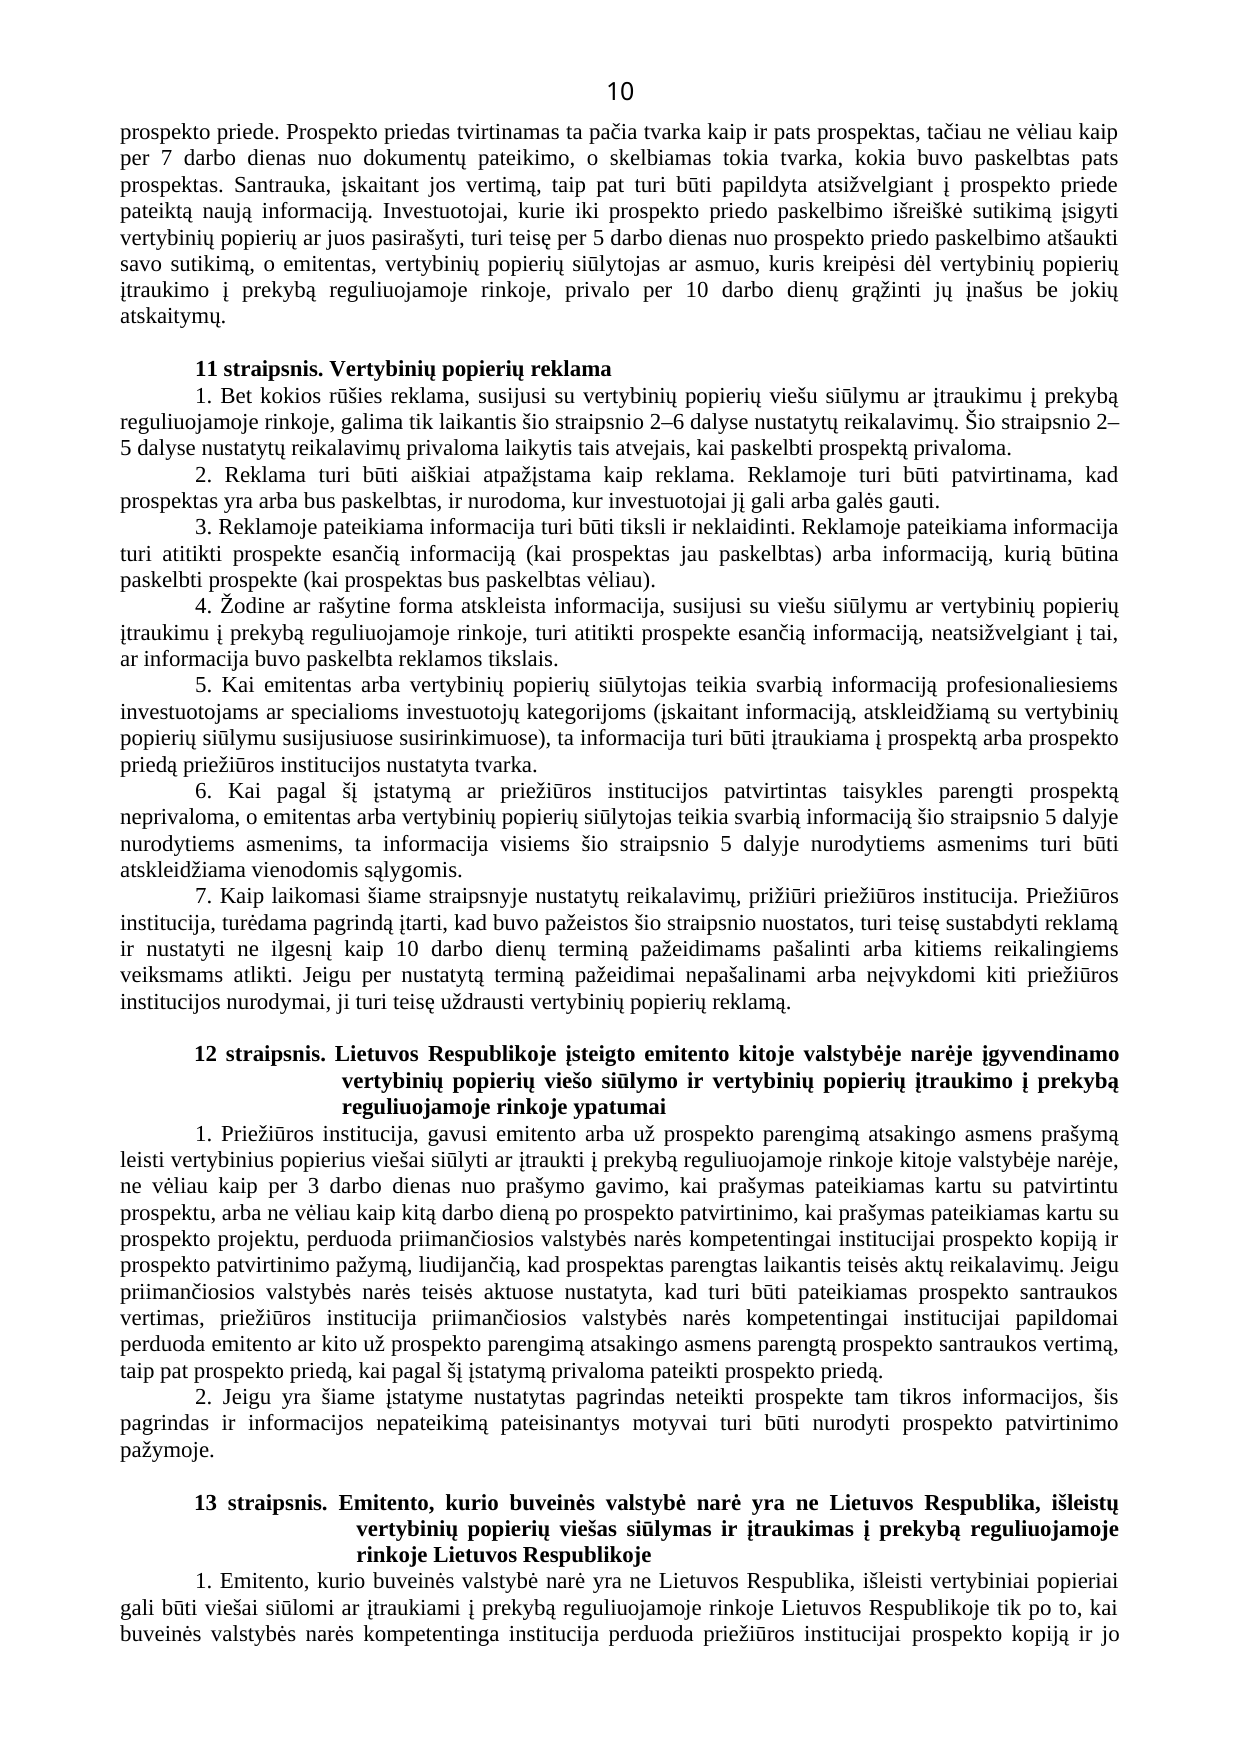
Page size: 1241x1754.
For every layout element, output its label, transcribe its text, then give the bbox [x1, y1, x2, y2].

text 1. Priežiūros institucija, gavusi emitento arba už prospekto parengimą atsakingo asmens prašymą leisti vertybinius popierius viešai siūlyti ar įtraukti į prekybą reguliuojamoje rinkoje kitoje valstybėje narėje, ne vėliau kaip per 3 darbo dienas nuo prašymo gavimo, kai prašymas pateikiamas kartu su patvirtintu prospektu, arba ne vėliau kaip kitą darbo dieną po prospekto patvirtinimo, kai prašymas pateikiamas kartu su prospekto projektu, perduoda priimančiosios valstybės narės kompetentingai institucijai prospekto kopiją ir prospekto patvirtinimo pažymą, liudijančią, kad prospektas parengtas laikantis teisės aktų reikalavimų. Jeigu priimančiosios valstybės narės teisės aktuose nustatyta, kad turi būti pateikiamas prospekto santraukos vertimas, priežiūros institucija priimančiosios valstybės narės kompetentingai institucijai papildomai perduoda emitento ar kito už prospekto parengimą atsakingo asmens parengtą prospekto santraukos vertimą, taip pat prospekto priedą, kai pagal šį įstatymą privaloma pateikti prospekto priedą. [120, 1119, 1120, 1383]
text 12 straipsnis. Lietuvos Respublikoje įsteigto emitento kitoje valstybėje narėje įgyvendinamo vertybinių popierių viešo siūlymo ir vertybinių popierių įtraukimo į prekybą reguliuojamoje rinkoje ypatumai [194, 1041, 1120, 1119]
text prospekto priede. Prospekto priedas tvirtinamas ta pačia tvarka kaip ir pats prospektas, tačiau ne vėliau kaip per 7 darbo dienas nuo dokumentų pateikimo, o skelbiamas tokia tvarka, kokia buvo paskelbtas pats prospektas. Santrauka, įskaitant jos vertimą, taip pat turi būti papildyta atsižvelgiant į prospekto priede pateiktą naują informaciją. Investuotojai, kurie iki prospekto priedo paskelbimo išreiškė sutikimą įsigyti vertybinių popierių ar juos pasirašyti, turi teisę per 5 darbo dienas nuo prospekto priedo paskelbimo atšaukti savo sutikimą, o emitentas, vertybinių popierių siūlytojas ar asmuo, kuris kreipėsi dėl vertybinių popierių įtraukimo į prekybą reguliuojamoje rinkoje, privalo per 10 darbo dienų grąžinti jų įnašus be jokių atskaitymų. [120, 118, 1120, 329]
text 6. Kai pagal šį įstatymą ar priežiūros institucijos patvirtintas taisykles parengti prospektą neprivaloma, o emitentas arba vertybinių popierių siūlytojas teikia svarbią informaciją šio straipsnio 5 dalyje nurodytiems asmenims, ta informacija visiems šio straipsnio 5 dalyje nurodytiems asmenims turi būti atskleidžiama vienodomis sąlygomis. [120, 777, 1120, 882]
text 13 straipsnis. Emitento, kurio buveinės valstybė narė yra ne Lietuvos Respublika, išleistų vertybinių popierių viešas siūlymas ir įtraukimas į prekybą reguliuojamoje rinkoje Lietuvos Respublikoje [194, 1488, 1120, 1568]
text 4. Žodine ar rašytine forma atskleista informacija, susijusi su viešu siūlymu ar vertybinių popierių įtraukimu į prekybą reguliuojamoje rinkoje, turi atitikti prospekte esančią informaciją, neatsižvelgiant į tai, ar informacija buvo paskelbta reklamos tikslais. [120, 592, 1120, 672]
text 2. Jeigu yra šiame įstatyme nustatytas pagrindas neteikti prospekte tam tikros informacijos, šis pagrindas ir informacijos nepateikimą pateisinantys motyvai turi būti nurodyti prospekto patvirtinimo pažymoje. [120, 1383, 1120, 1462]
text 2. Reklama turi būti aiškiai atpažįstama kaip reklama. Reklamoje turi būti patvirtinama, kad prospektas yra arba bus paskelbtas, ir nurodoma, kur investuotojai jį gali arba galės gauti. [120, 461, 1120, 513]
text 7. Kaip laikomasi šiame straipsnyje nustatytų reikalavimų, prižiūri priežiūros institucija. Priežiūros institucija, turėdama pagrindą įtarti, kad buvo pažeistos šio straipsnio nuostatos, turi teisę sustabdyti reklamą ir nustatyti ne ilgesnį kaip 10 darbo dienų terminą pažeidimams pašalinti arba kitiems reikalingiems veiksmams atlikti. Jeigu per nustatytą terminą pažeidimai nepašalinami arba neįvykdomi kiti priežiūros institucijos nurodymai, ji turi teisę uždrausti vertybinių popierių reklamą. [120, 882, 1120, 1014]
text 5. Kai emitentas arba vertybinių popierių siūlytojas teikia svarbią informaciją profesionaliesiems investuotojams ar specialioms investuotojų kategorijoms (įskaitant informaciją, atskleidžiamą su vertybinių popierių siūlymu susijusiuose susirinkimuose), ta informacija turi būti įtraukiama į prospektą arba prospekto priedą priežiūros institucijos nustatyta tvarka. [120, 672, 1120, 777]
text 1. Emitento, kurio buveinės valstybė narė yra ne Lietuvos Respublika, išleisti vertybiniai popieriai gali būti viešai siūlomi ar įtraukiami į prekybą reguliuojamoje rinkoje Lietuvos Respublikoje tik po to, kai buveinės valstybės narės kompetentinga institucija perduoda priežiūros institucijai prospekto kopiją ir jo [120, 1568, 1120, 1647]
text 11 straipsnis. Vertybinių popierių reklama [120, 355, 1120, 382]
text 3. Reklamoje pateikiama informacija turi būti tiksli ir neklaidinti. Reklamoje pateikiama informacija turi atitikti prospekte esančią informaciją (kai prospektas jau paskelbtas) arba informaciją, kurią būtina paskelbti prospekte (kai prospektas bus paskelbtas vėliau). [120, 513, 1120, 592]
text 1. Bet kokios rūšies reklama, susijusi su vertybinių popierių viešu siūlymu ar įtraukimu į prekybą reguliuojamoje rinkoje, galima tik laikantis šio straipsnio 2–6 dalyse nustatytų reikalavimų. Šio straipsnio 2–5 dalyse nustatytų reikalavimų privaloma laikytis tais atvejais, kai paskelbti prospektą privaloma. [120, 382, 1120, 461]
